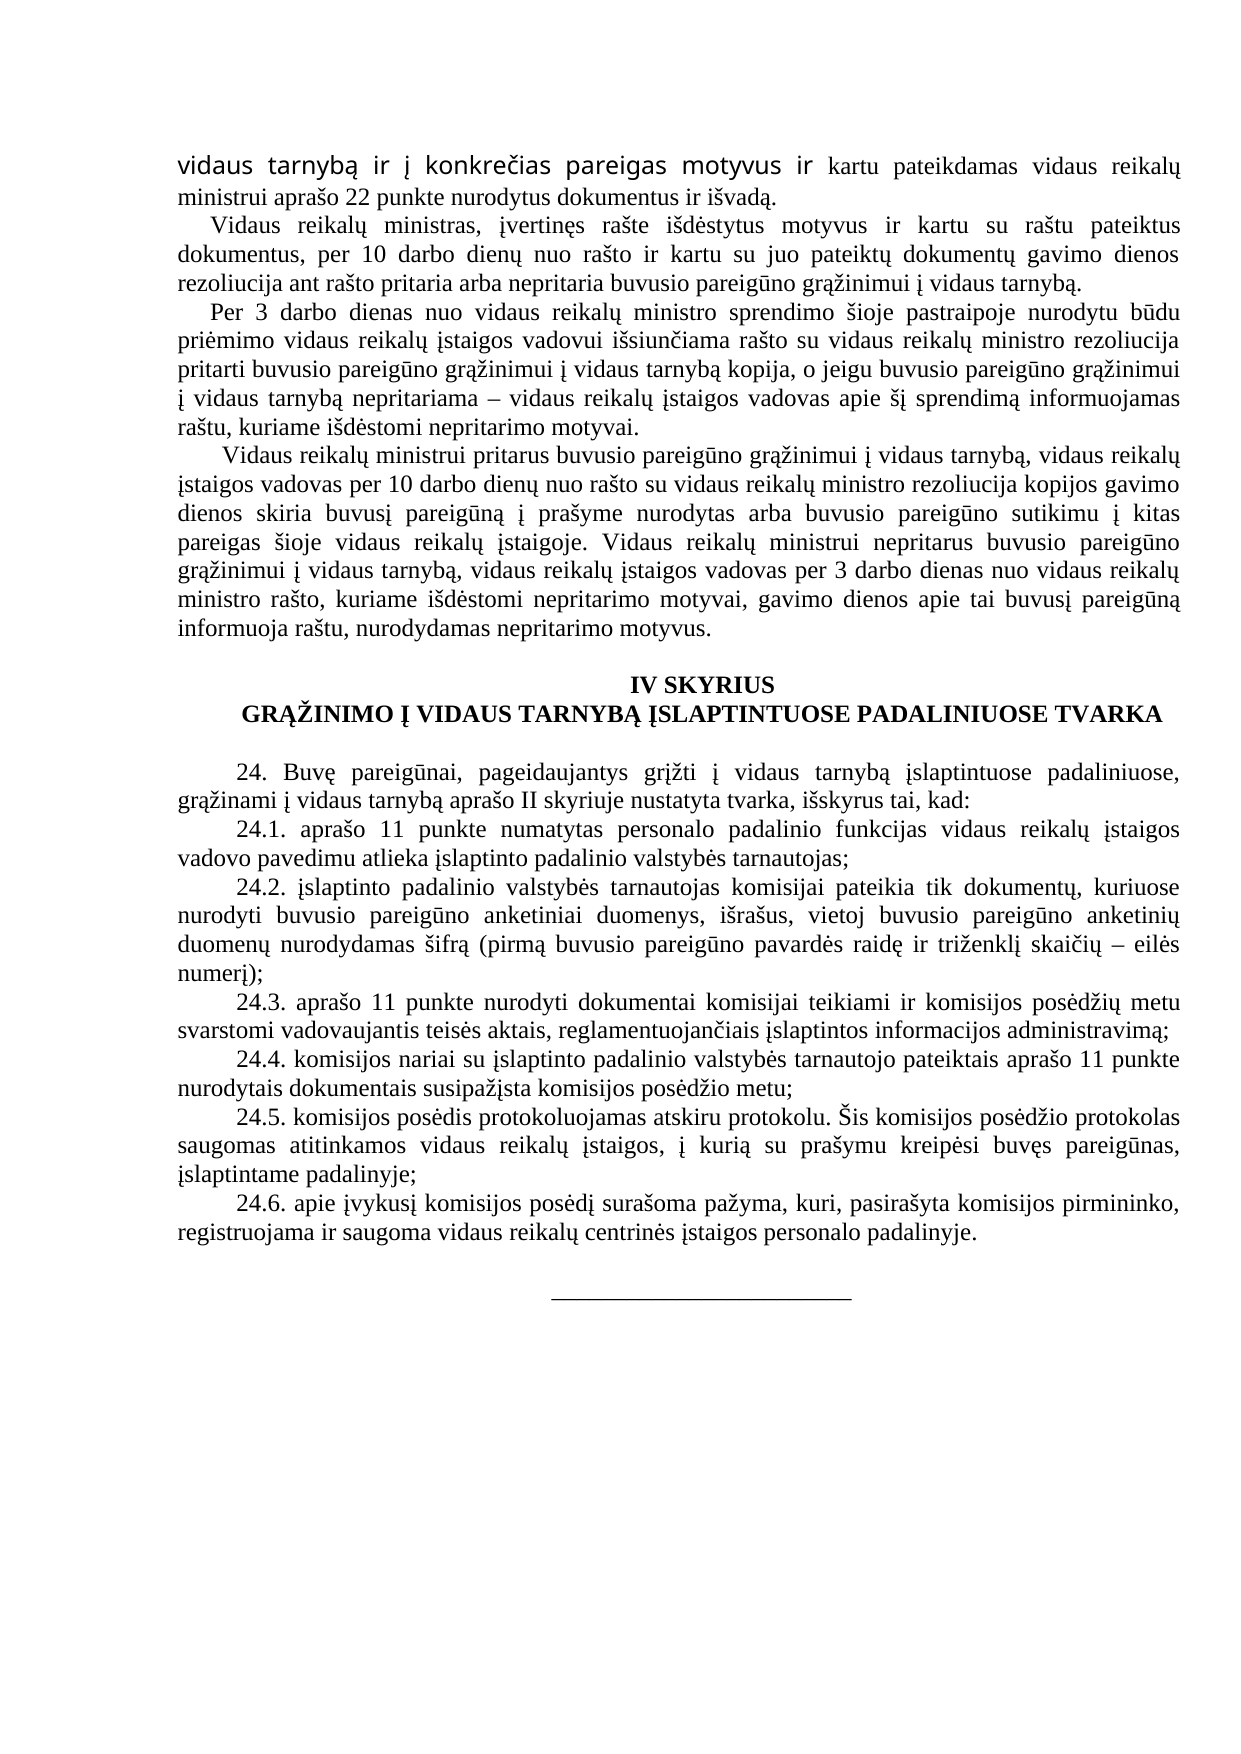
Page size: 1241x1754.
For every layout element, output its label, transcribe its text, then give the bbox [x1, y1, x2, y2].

text IV SKYRIUS [177, 670, 1181, 699]
text 24.5. komisijos posėdis protokoluojamas atskiru protokolu. Šis komisijos posėdžio protokolas saugomas atitinkamos vidaus reikalų įstaigos, į kurią su prašymu kreipėsi buvęs pareigūnas, įslaptintame padalinyje; [177, 1102, 1181, 1188]
text vidaus tarnybą ir į konkrečias pareigas motyvus ir kartu pateikdamas vidaus reikalų ministrui aprašo 22 punkte nurodytus dokumentus ir išvadą. [177, 148, 1181, 210]
text Per 3 darbo dienas nuo vidaus reikalų ministro sprendimo šioje pastraipoje nurodytu būdu priėmimo vidaus reikalų įstaigos vadovui išsiunčiama rašto su vidaus reikalų ministro rezoliucija pritarti buvusio pareigūno grąžinimui į vidaus tarnybą kopija, o jeigu buvusio pareigūno grąžinimui į vidaus tarnybą nepritariama – vidaus reikalų įstaigos vadovas apie šį sprendimą informuojamas raštu, kuriame išdėstomi nepritarimo motyvai. [177, 297, 1181, 440]
text 24.3. aprašo 11 punkte nurodyti dokumentai komisijai teikiami ir komisijos posėdžių metu svarstomi vadovaujantis teisės aktais, reglamentuojančiais įslaptintos informacijos administravimą; [177, 987, 1181, 1044]
text GRĄŽINIMO Į VIDAUS TARNYBĄ ĮSLAPTINTUOSE PADALINIUOSE TVARKA [177, 699, 1181, 728]
text 24.2. įslaptinto padalinio valstybės tarnautojas komisijai pateikia tik dokumentų, kuriuose nurodyti buvusio pareigūno anketiniai duomenys, išrašus, vietoj buvusio pareigūno anketinių duomenų nurodydamas šifrą (pirmą buvusio pareigūno pavardės raidę ir triženklį skaičių – eilės numerį); [177, 872, 1181, 987]
text 24.6. apie įvykusį komisijos posėdį surašoma pažyma, kuri, pasirašyta komisijos pirmininko, registruojama ir saugoma vidaus reikalų centrinės įstaigos personalo padalinyje. [177, 1188, 1181, 1245]
text 24.1. aprašo 11 punkte numatytas personalo padalinio funkcijas vidaus reikalų įstaigos vadovo pavedimu atlieka įslaptinto padalinio valstybės tarnautojas; [177, 814, 1181, 872]
text Vidaus reikalų ministrui pritarus buvusio pareigūno grąžinimui į vidaus tarnybą, vidaus reikalų įstaigos vadovas per 10 darbo dienų nuo rašto su vidaus reikalų ministro rezoliucija kopijos gavimo dienos skiria buvusį pareigūną į prašyme nurodytas arba buvusio pareigūno sutikimu į kitas pareigas šioje vidaus reikalų įstaigoje. Vidaus reikalų ministrui nepritarus buvusio pareigūno grąžinimui į vidaus tarnybą, vidaus reikalų įstaigos vadovas per 3 darbo dienas nuo vidaus reikalų ministro rašto, kuriame išdėstomi nepritarimo motyvai, gavimo dienos apie tai buvusį pareigūną informuoja raštu, nurodydamas nepritarimo motyvus. [177, 440, 1181, 642]
text 24.4. komisijos nariai su įslaptinto padalinio valstybės tarnautojo pateiktais aprašo 11 punkte nurodytais dokumentais susipažįsta komisijos posėdžio metu; [177, 1044, 1181, 1102]
text ________________________ [177, 1274, 1181, 1303]
text 24. Buvę pareigūnai, pageidaujantys grįžti į vidaus tarnybą įslaptintuose padaliniuose, grąžinami į vidaus tarnybą aprašo II skyriuje nustatyta tvarka, išskyrus tai, kad: [177, 757, 1181, 814]
text Vidaus reikalų ministras, įvertinęs rašte išdėstytus motyvus ir kartu su raštu pateiktus dokumentus, per 10 darbo dienų nuo rašto ir kartu su juo pateiktų dokumentų gavimo dienos rezoliucija ant rašto pritaria arba nepritaria buvusio pareigūno grąžinimui į vidaus tarnybą. [177, 210, 1181, 297]
